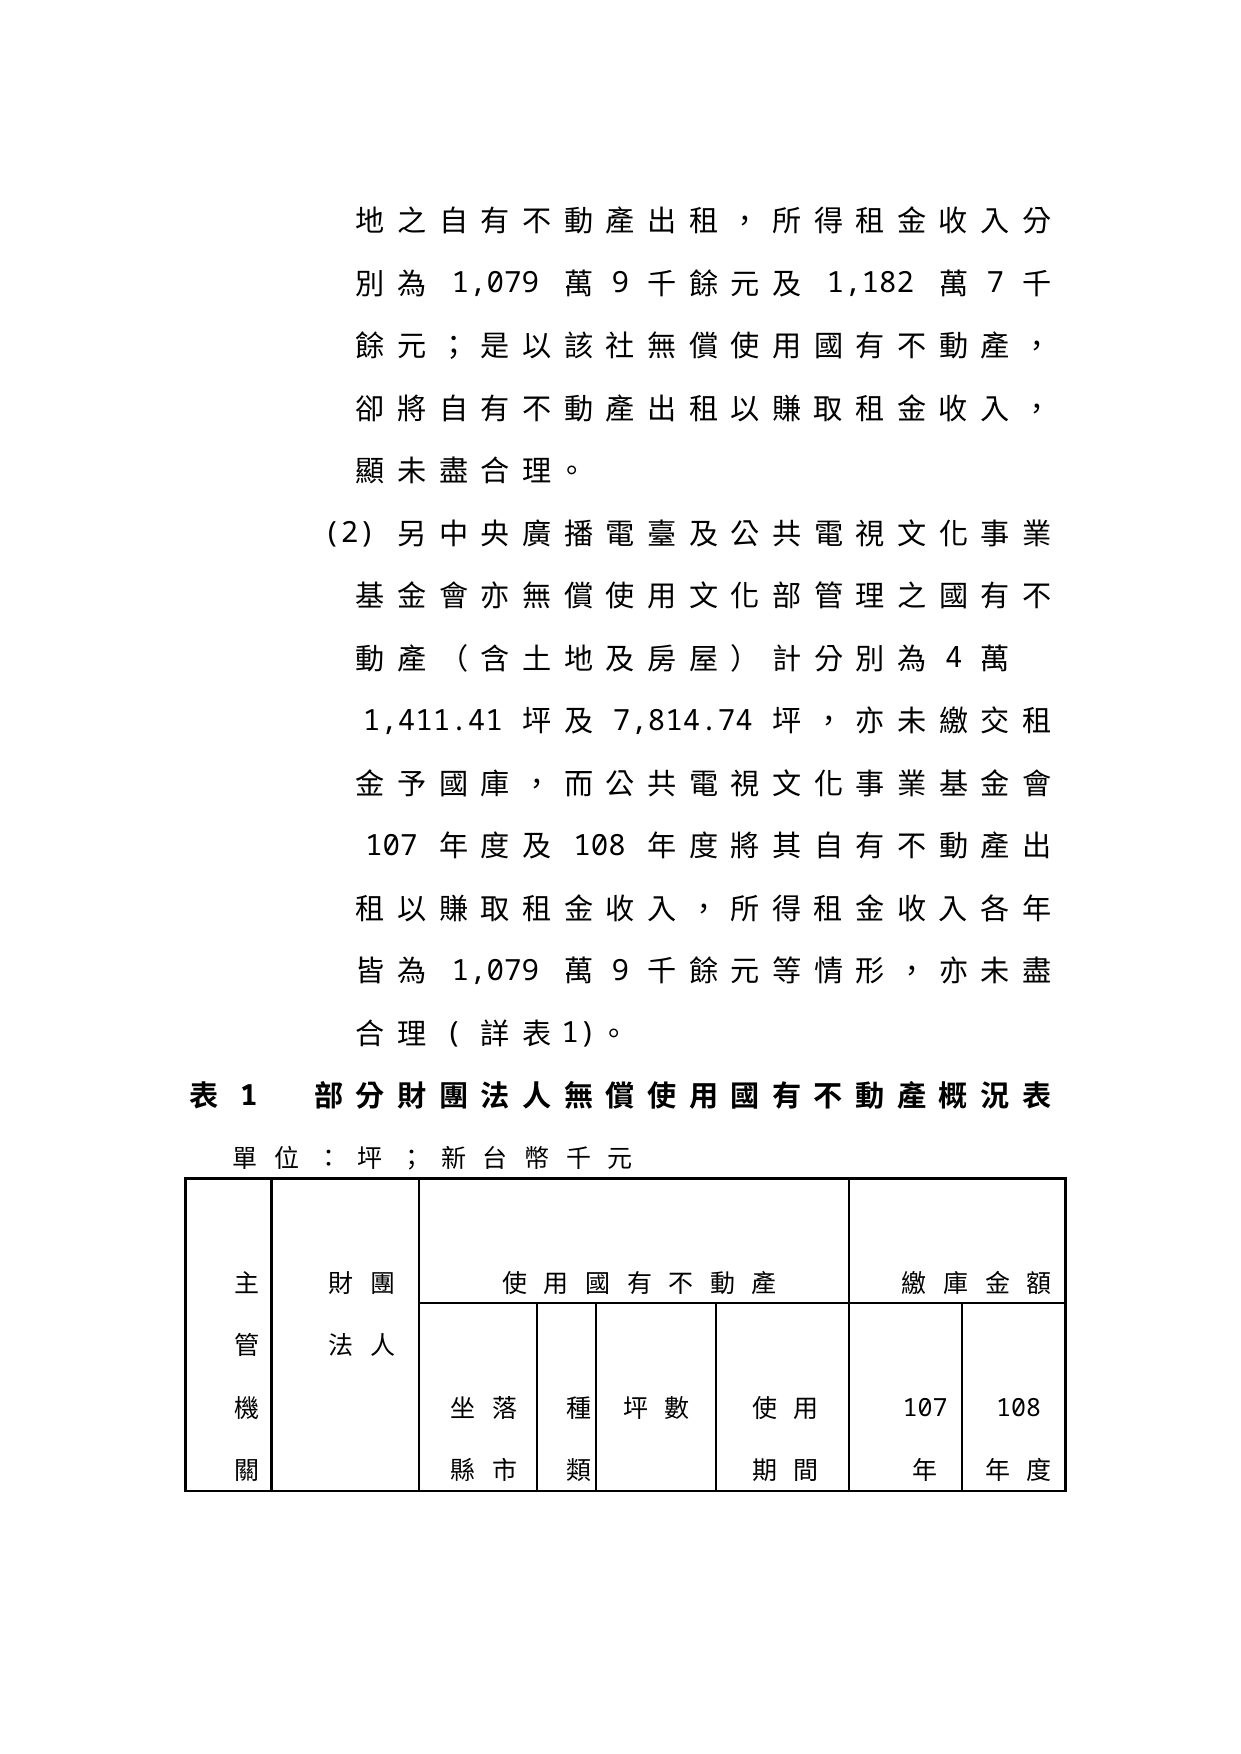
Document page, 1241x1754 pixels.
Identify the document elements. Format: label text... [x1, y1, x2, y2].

table_cell 坪數 [597, 1304, 715, 1490]
table_cell 坐落縣市 [420, 1304, 536, 1490]
table_header 財團法人 [273, 1180, 418, 1490]
text (2)另中央廣播電臺及公共電視文化事業基金會亦無償使用文化部管理之國有不動產（含土地及房屋）計分別為4萬1,411.41坪及7,814.74坪，亦未繳交租金予國庫，而公共電視文化事業基金會107年度及108年度將其自有不動產出租以賺取租金收入，所得租金收入各年皆為1,079萬9千餘元等情形，亦未盡合理(詳表1)。 [301, 490, 1058, 1052]
table_cell 108年度 [963, 1304, 1064, 1490]
table_header 使用國有不動產 [420, 1180, 848, 1302]
table_header 繳庫金額 [850, 1180, 1064, 1302]
text 表1 部分財團法人無償使用國有不動產概況表 單位：坪；新台幣千元 [183, 1052, 1058, 1177]
table_cell 107年 [850, 1304, 961, 1490]
table_cell 使用期間 [717, 1304, 848, 1490]
table_cell 種類 [538, 1304, 595, 1490]
text 地之自有不動產出租，所得租金收入分別為1,079萬9千餘元及1,182萬7千餘元；是以該社無償使用國有不動產，卻將自有不動產出租以賺取租金收入，顯未盡合理。 [301, 177, 1058, 490]
table_header 主管 機關 [187, 1180, 270, 1490]
